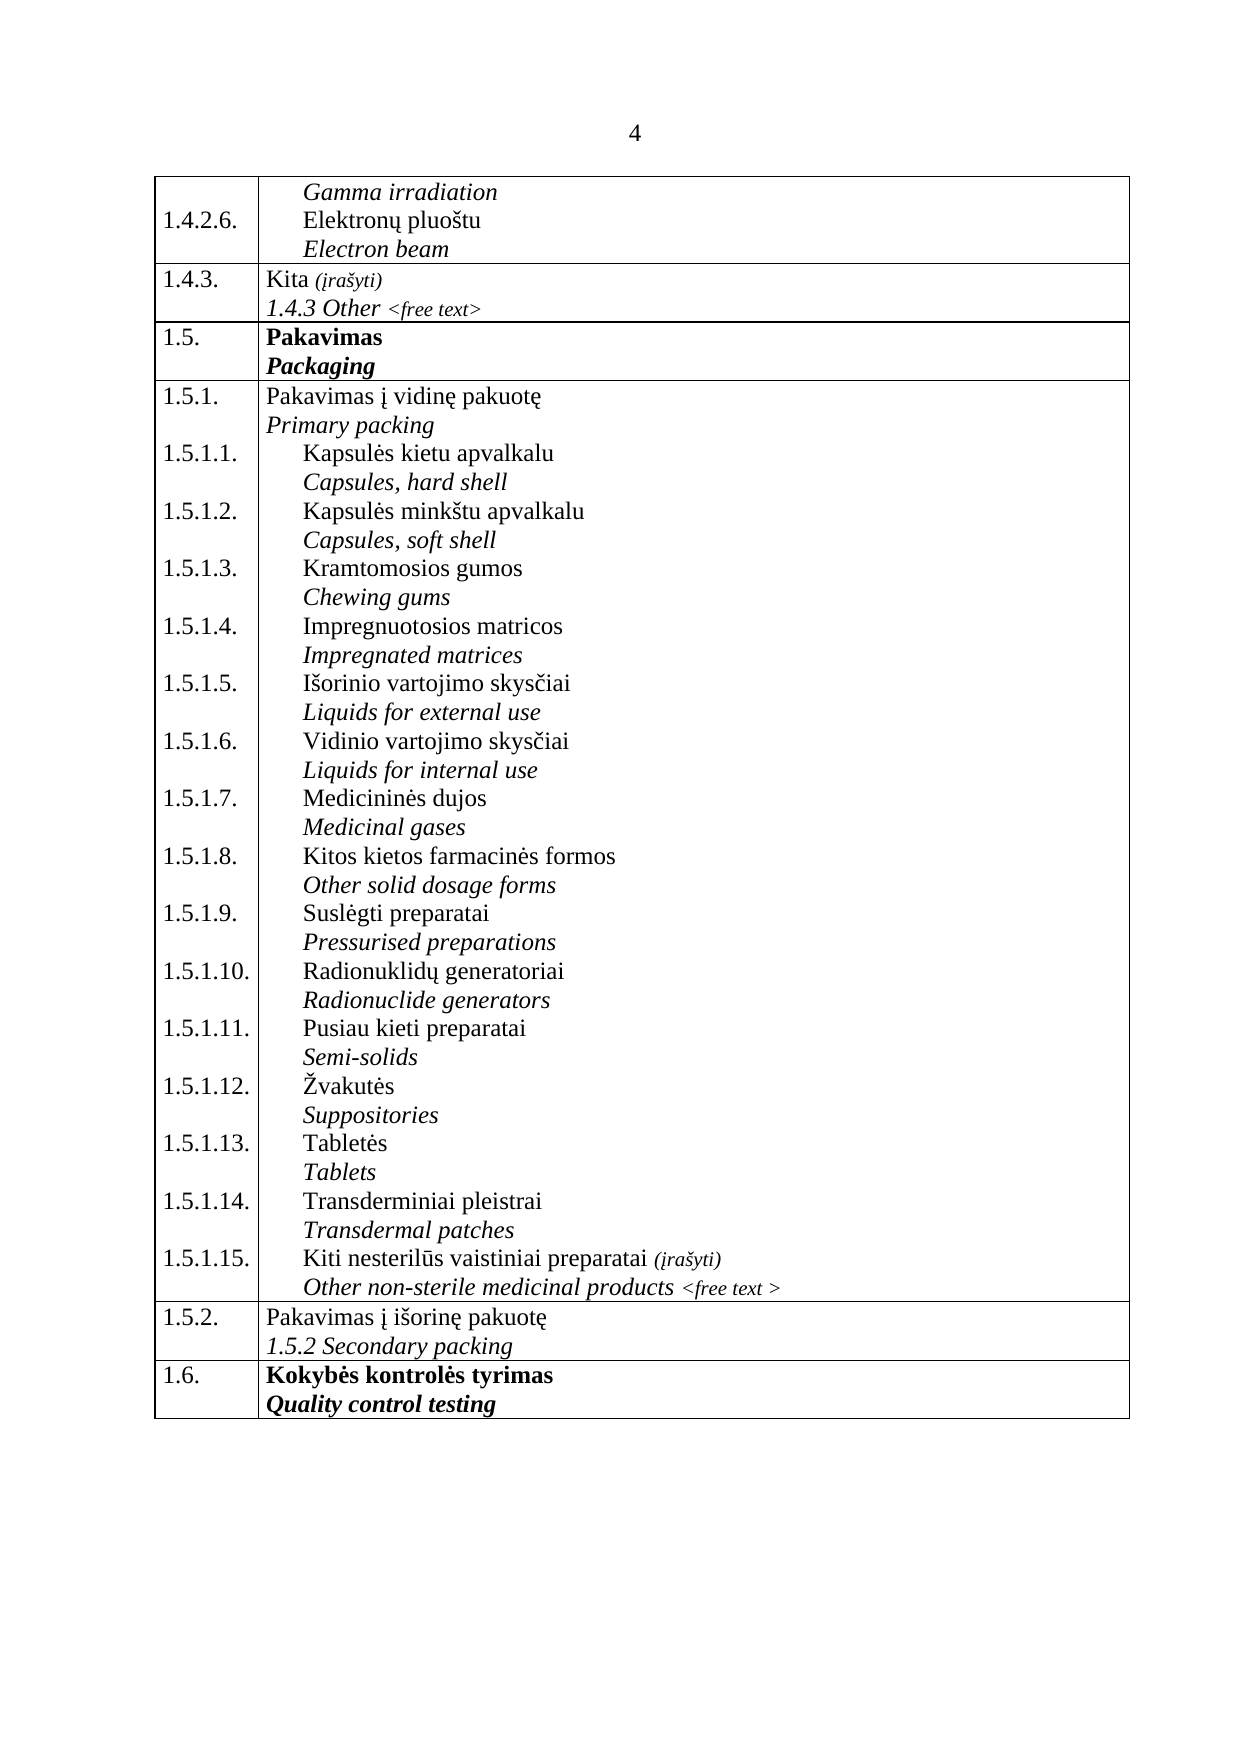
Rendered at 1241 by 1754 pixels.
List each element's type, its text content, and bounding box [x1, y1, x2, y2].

table_cell Pakavimas Packaging [259, 323, 1055, 380]
table_cell [1111, 410, 1129, 1301]
table_cell [1111, 1302, 1129, 1359]
table_cell Kita (įrašyti) 1.4.3 Other <free text> [259, 264, 1055, 321]
table_cell [1055, 177, 1111, 263]
table_cell 1.5.2. [156, 1302, 258, 1359]
table_cell [1055, 1361, 1111, 1418]
table_cell [1055, 410, 1111, 1301]
table_cell [1111, 323, 1129, 380]
table_cell 1.4.3. [156, 264, 258, 321]
table_cell Pakavimas į vidinę pakuotę Primary packing Kapsulės kietu apvalkalu Capsules, hard shell Kapsulės minkštu apvalkalu Capsules, soft shell Kramtomosios gumos Chewing gums Impregnuotosios matricos Impregnated matrices Išorinio vartojimo skysčiai Liquids for external use Vidinio vartojimo skysčiai Liquids for internal use Medicininės dujos Medicinal gases Kitos kietos farmacinės formos Other solid dosage forms Suslėgti preparatai Pressurised preparations Radionuklidų generatoriai Radionuclide generators Pusiau kieti preparatai Semi-solids Žvakutės Suppositories Tabletės Tablets Transderminiai pleistrai Transdermal patches Kiti nesterilūs vaistiniai preparatai (įrašyti) Other non-sterile medicinal products <free text > [259, 381, 1055, 1301]
table_cell 1.5.1. 1.5.1.1. 1.5.1.2. 1.5.1.3. 1.5.1.4. 1.5.1.5. 1.5.1.6. 1.5.1.7. 1.5.1.8. 1.5.1.9. 1.5.1.10. 1.5.1.11. 1.5.1.12. 1.5.1.13. 1.5.1.14. 1.5.1.15. [156, 381, 258, 1301]
table_cell [1111, 1361, 1129, 1418]
table_cell 1.4.2.6. [156, 177, 258, 263]
table_cell Pakavimas į išorinę pakuotę 1.5.2 Secondary packing [259, 1302, 1055, 1359]
table_cell Kokybės kontrolės tyrimas Quality control testing [259, 1361, 1055, 1418]
table_cell 1.6. [156, 1361, 258, 1418]
table_cell [1055, 323, 1111, 380]
table_cell [1055, 1302, 1111, 1359]
table_cell [1055, 381, 1111, 410]
table_cell [1111, 177, 1129, 263]
table_cell [1111, 264, 1129, 321]
table_cell Gamma irradiation Elektronų pluoštu Electron beam [259, 177, 1055, 263]
table_cell 1.5. [156, 323, 258, 380]
table_cell [1055, 264, 1111, 321]
table_cell [1111, 381, 1129, 410]
